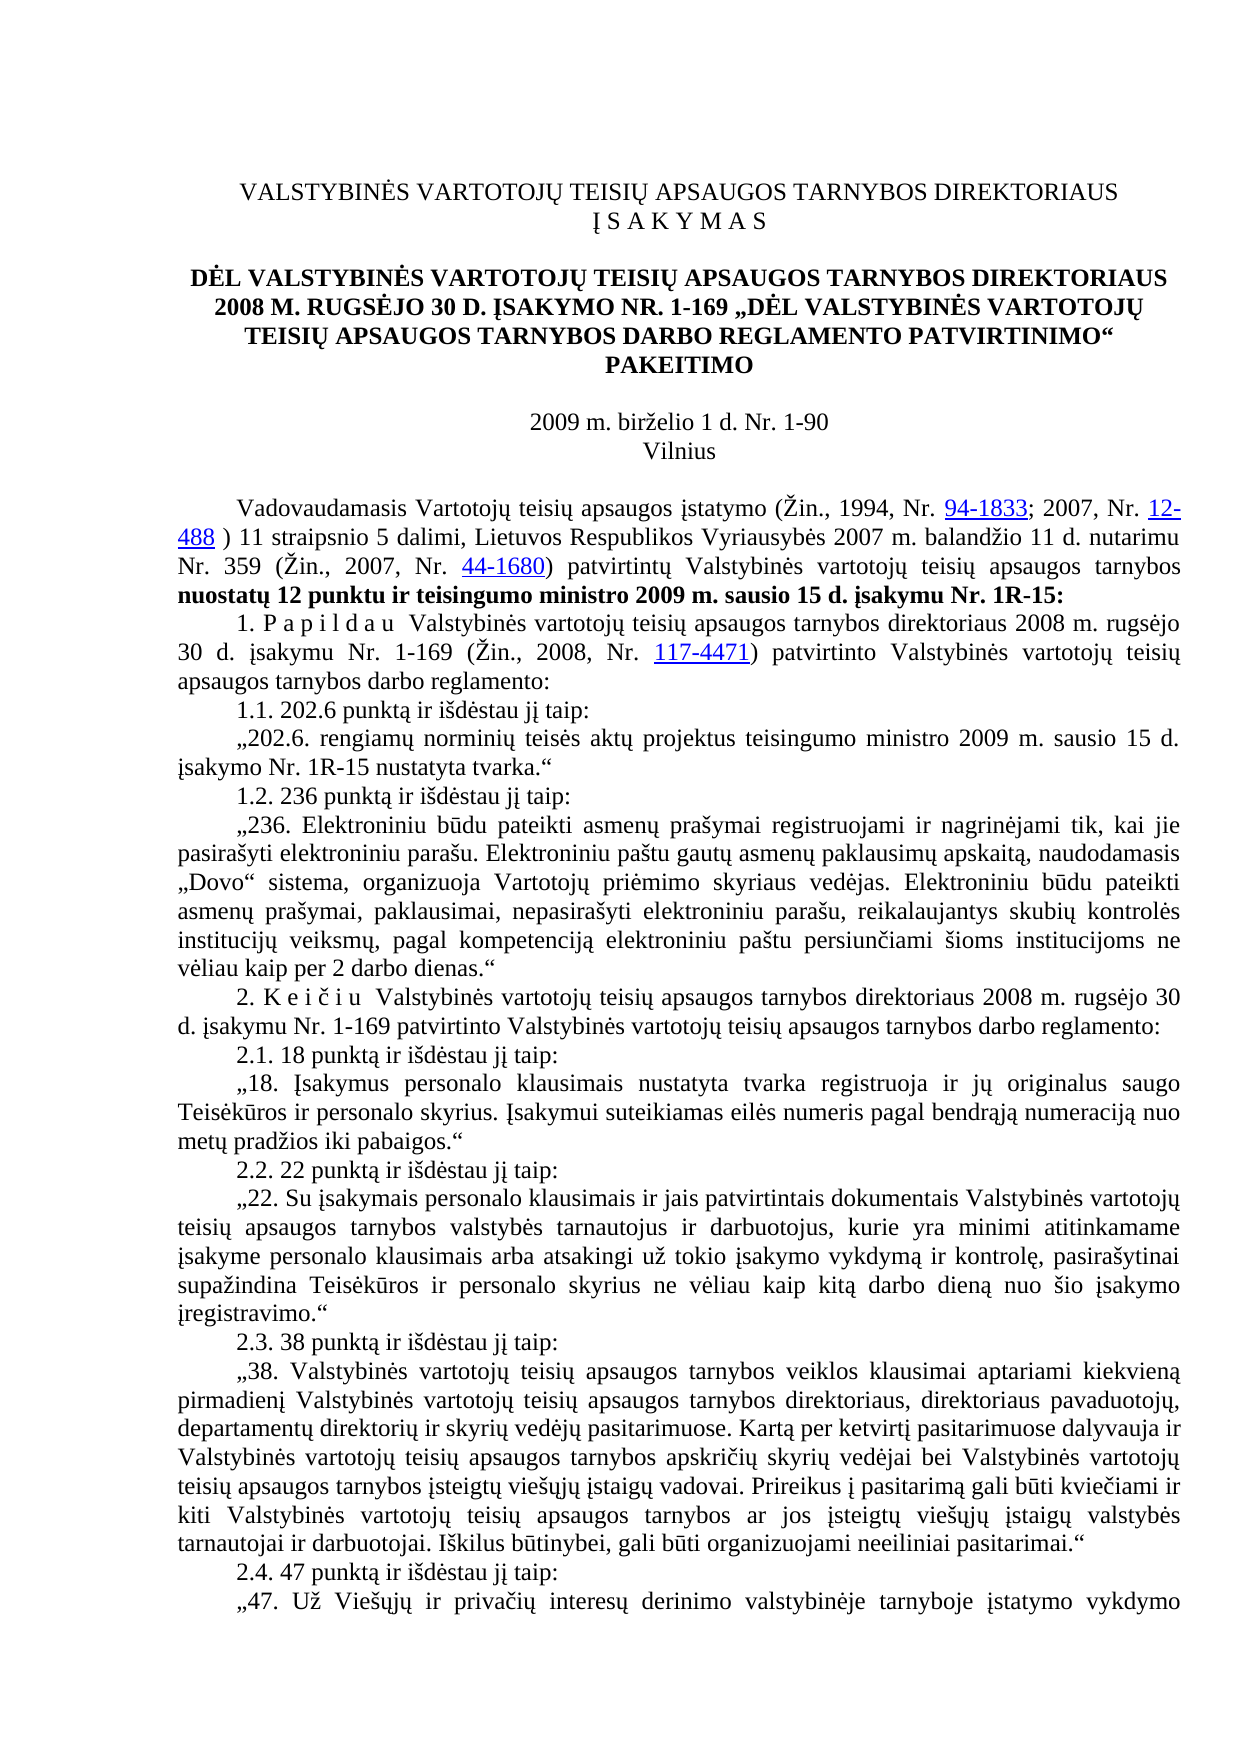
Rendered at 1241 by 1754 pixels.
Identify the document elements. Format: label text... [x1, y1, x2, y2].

text 1. Papildau Valstybinės vartotojų teisių apsaugos tarnybos direktoriaus 2008 m. rugsėjo 30 d. įsakymu Nr. 1-169 (Žin., 2008, Nr. 117-4471) patvirtinto Valstybinės vartotojų teisių apsaugos tarnybos darbo reglamento: [177, 608, 1181, 695]
text VALSTYBINĖS VARTOTOJŲ TEISIŲ APSAUGOS TARNYBOS DIREKTORIAUS [177, 177, 1181, 206]
text 1.1. 202.6 punktą ir išdėstau jį taip: [177, 695, 1181, 723]
text ĮSAKYMAS [177, 206, 1181, 235]
text „202.6. rengiamų norminių teisės aktų projektus teisingumo ministro 2009 m. sausio 15 d. įsakymo Nr. 1R-15 nustatyta tvarka.“ [177, 723, 1181, 781]
text 2.3. 38 punktą ir išdėstau jį taip: [177, 1327, 1181, 1356]
text „47. Už Viešųjų ir privačių interesų derinimo valstybinėje tarnyboje įstatymo vykdymo [177, 1586, 1181, 1615]
text „22. Su įsakymais personalo klausimais ir jais patvirtintais dokumentais Valstybinės vartotojų teisių apsaugos tarnybos valstybės tarnautojus ir darbuotojus, kurie yra minimi atitinkamame įsakyme personalo klausimais arba atsakingi už tokio įsakymo vykdymą ir kontrolę, pasirašytinai supažindina Teisėkūros ir personalo skyrius ne vėliau kaip kitą darbo dieną nuo šio įsakymo įregistravimo.“ [177, 1183, 1181, 1327]
text 1.2. 236 punktą ir išdėstau jį taip: [177, 781, 1181, 810]
text 2.1. 18 punktą ir išdėstau jį taip: [177, 1040, 1181, 1068]
text 2009 m. birželio 1 d. Nr. 1-90 [177, 407, 1181, 436]
text 2. Keičiu Valstybinės vartotojų teisių apsaugos tarnybos direktoriaus 2008 m. rugsėjo 30 d. įsakymu Nr. 1-169 patvirtinto Valstybinės vartotojų teisių apsaugos tarnybos darbo reglamento: [177, 982, 1181, 1040]
text DĖL VALSTYBINĖS VARTOTOJŲ TEISIŲ APSAUGOS TARNYBOS DIREKTORIAUS 2008 M. RUGSĖJO 30 D. ĮSAKYMO NR. 1-169 „DĖL VALSTYBINĖS VARTOTOJŲ TEISIŲ APSAUGOS TARNYBOS DARBO REGLAMENTO PATVIRTINIMO“ PAKEITIMO [177, 263, 1181, 378]
text Vilnius [177, 436, 1181, 465]
text 2.4. 47 punktą ir išdėstau jį taip: [177, 1557, 1181, 1586]
text „18. Įsakymus personalo klausimais nustatyta tvarka registruoja ir jų originalus saugo Teisėkūros ir personalo skyrius. Įsakymui suteikiamas eilės numeris pagal bendrąją numeraciją nuo metų pradžios iki pabaigos.“ [177, 1068, 1181, 1155]
text Vadovaudamasis Vartotojų teisių apsaugos įstatymo (Žin., 1994, Nr. 94-1833; 2007, Nr. 12-488 ) 11 straipsnio 5 dalimi, Lietuvos Respublikos Vyriausybės 2007 m. balandžio 11 d. nutarimu Nr. 359 (Žin., 2007, Nr. 44-1680) patvirtintų Valstybinės vartotojų teisių apsaugos tarnybos nuostatų 12 punktu ir teisingumo ministro 2009 m. sausio 15 d. įsakymu Nr. 1R-15: [177, 493, 1181, 608]
text „236. Elektroniniu būdu pateikti asmenų prašymai registruojami ir nagrinėjami tik, kai jie pasirašyti elektroniniu parašu. Elektroniniu paštu gautų asmenų paklausimų apskaitą, naudodamasis „Dovo“ sistema, organizuoja Vartotojų priėmimo skyriaus vedėjas. Elektroniniu būdu pateikti asmenų prašymai, paklausimai, nepasirašyti elektroniniu parašu, reikalaujantys skubių kontrolės institucijų veiksmų, pagal kompetenciją elektroniniu paštu persiunčiami šioms institucijoms ne vėliau kaip per 2 darbo dienas.“ [177, 810, 1181, 982]
text 2.2. 22 punktą ir išdėstau jį taip: [177, 1155, 1181, 1183]
text „38. Valstybinės vartotojų teisių apsaugos tarnybos veiklos klausimai aptariami kiekvieną pirmadienį Valstybinės vartotojų teisių apsaugos tarnybos direktoriaus, direktoriaus pavaduotojų, departamentų direktorių ir skyrių vedėjų pasitarimuose. Kartą per ketvirtį pasitarimuose dalyvauja ir Valstybinės vartotojų teisių apsaugos tarnybos apskričių skyrių vedėjai bei Valstybinės vartotojų teisių apsaugos tarnybos įsteigtų viešųjų įstaigų vadovai. Prireikus į pasitarimą gali būti kviečiami ir kiti Valstybinės vartotojų teisių apsaugos tarnybos ar jos įsteigtų viešųjų įstaigų valstybės tarnautojai ir darbuotojai. Iškilus būtinybei, gali būti organizuojami neeiliniai pasitarimai.“ [177, 1356, 1181, 1557]
